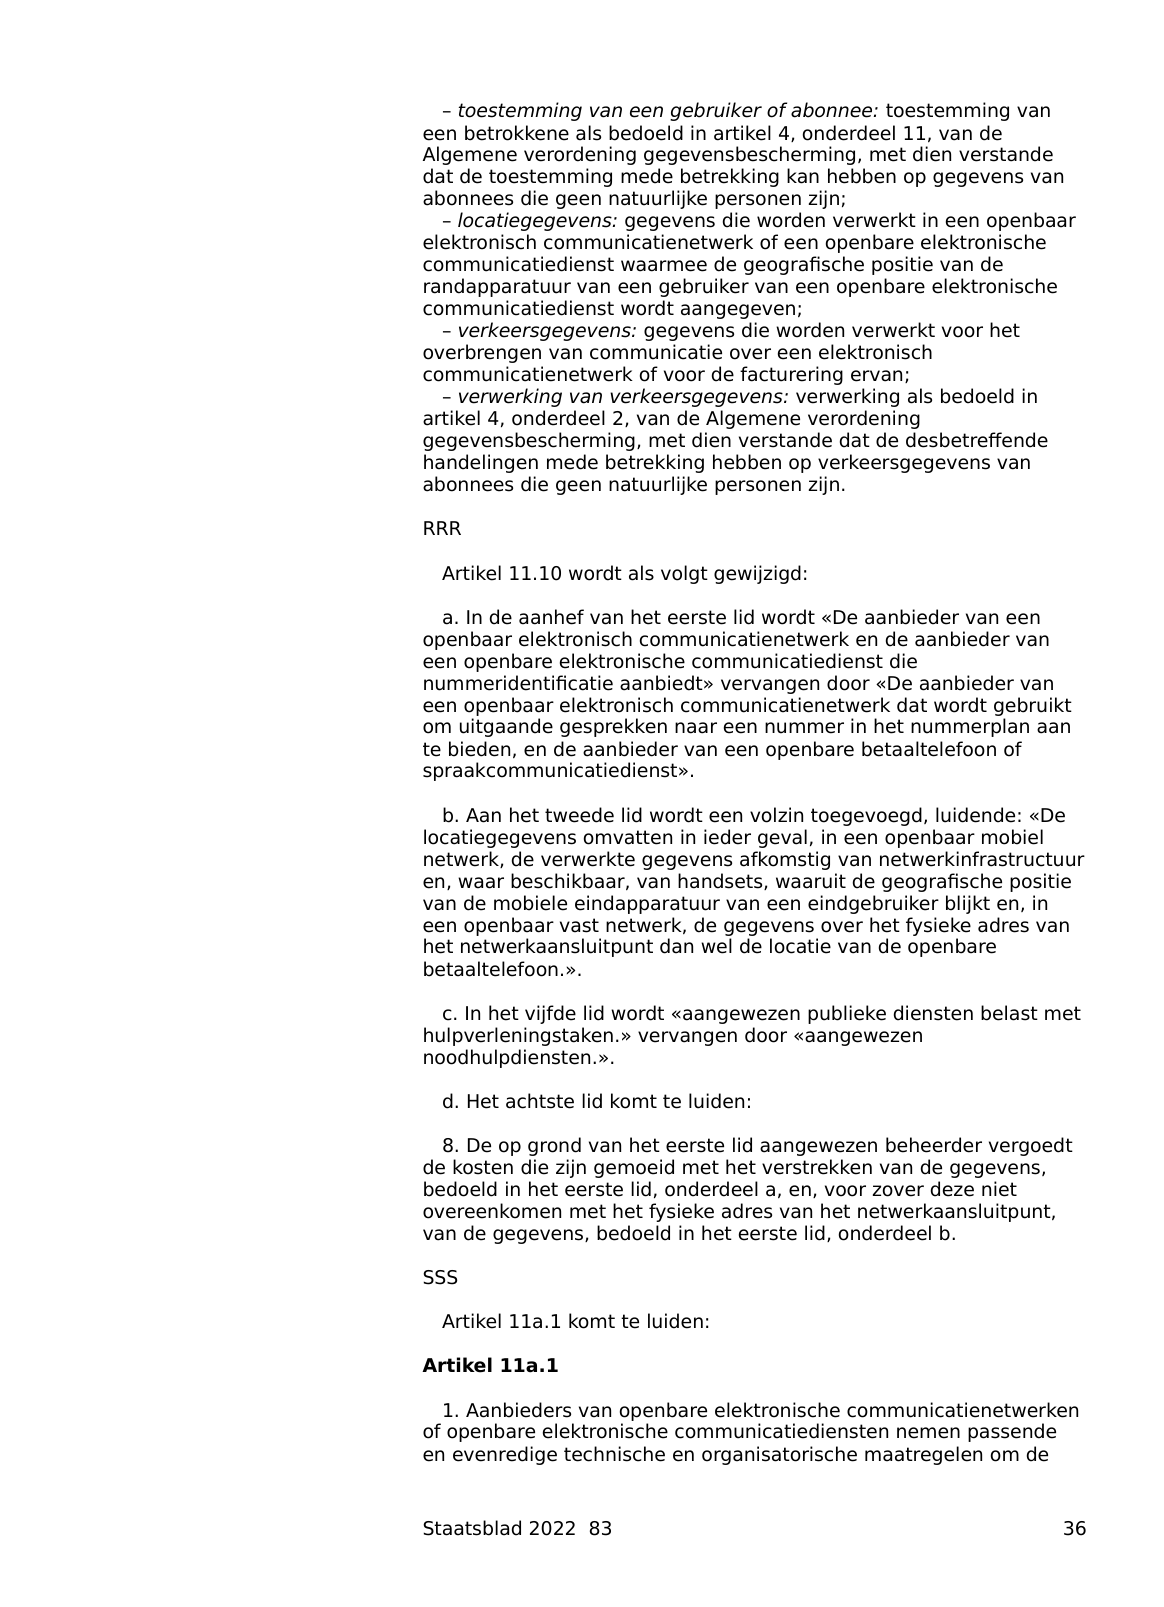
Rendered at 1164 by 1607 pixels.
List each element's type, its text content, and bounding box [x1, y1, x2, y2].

text c. In het vijfde lid wordt «aangewezen publieke diensten belast met hulpverleningstaken.» vervangen door «aangewezen noodhulpdiensten.». [422, 1003, 1087, 1068]
text Artikel 11a.1 komt te luiden: [422, 1311, 1087, 1333]
text b. Aan het tweede lid wordt een volzin toegevoegd, luidende: «De locatiegegevens omvatten in ieder geval, in een openbaar mobiel netwerk, de verwerkte gegevens afkomstig van netwerkinfrastructuur en, waar beschikbaar, van handsets, waaruit de geografische positie van de mobiele eindapparatuur van een eindgebruiker blijkt en, in een openbaar vast netwerk, de gegevens over het fysieke adres van het netwerkaansluitpunt dan wel de locatie van de openbare betaaltelefoon.». [422, 804, 1087, 980]
text d. Het achtste lid komt te luiden: [422, 1091, 1087, 1113]
subtitle Artikel 11a.1 [422, 1355, 1087, 1377]
text RRR [422, 518, 1087, 540]
text – verkeersgegevens: gegevens die worden verwerkt voor het overbrengen van communicatie over een elektronisch communicatienetwerk of voor de facturering ervan; [422, 320, 1087, 386]
text a. In de aanhef van het eerste lid wordt «De aanbieder van een openbaar elektronisch communicatienetwerk en de aanbieder van een openbare elektronische communicatiedienst die nummeridentificatie aanbiedt» vervangen door «De aanbieder van een openbaar elektronisch communicatienetwerk dat wordt gebruikt om uitgaande gesprekken naar een nummer in het nummerplan aan te bieden, en de aanbieder van een openbare betaaltelefoon of spraakcommunicatiedienst». [422, 607, 1087, 782]
text 1. Aanbieders van openbare elektronische communicatienetwerken of openbare elektronische communicatiediensten nemen passende en evenredige technische en organisatorische maatregelen om de [422, 1399, 1087, 1465]
text – toestemming van een gebruiker of abonnee: toestemming van een betrokkene als bedoeld in artikel 4, onderdeel 11, van de Algemene verordening gegevensbescherming, met dien verstande dat de toestemming mede betrekking kan hebben op gegevens van abonnees die geen natuurlijke personen zijn; [422, 100, 1087, 210]
text 8. De op grond van het eerste lid aangewezen beheerder vergoedt de kosten die zijn gemoeid met het verstrekken van de gegevens, bedoeld in het eerste lid, onderdeel a, en, voor zover deze niet overeenkomen met het fysieke adres van het netwerkaansluitpunt, van de gegevens, bedoeld in het eerste lid, onderdeel b. [422, 1135, 1087, 1245]
text SSS [422, 1267, 1087, 1289]
text – locatiegegevens: gegevens die worden verwerkt in een openbaar elektronisch communicatienetwerk of een openbare elektronische communicatiedienst waarmee de geografische positie van de randapparatuur van een gebruiker van een openbare elektronische communicatiedienst wordt aangegeven; [422, 210, 1087, 320]
text Artikel 11.10 wordt als volgt gewijzigd: [422, 562, 1087, 584]
text – verwerking van verkeersgegevens: verwerking als bedoeld in artikel 4, onderdeel 2, van de Algemene verordening gegevensbescherming, met dien verstande dat de desbetreffende handelingen mede betrekking hebben op verkeersgegevens van abonnees die geen natuurlijke personen zijn. [422, 386, 1087, 496]
